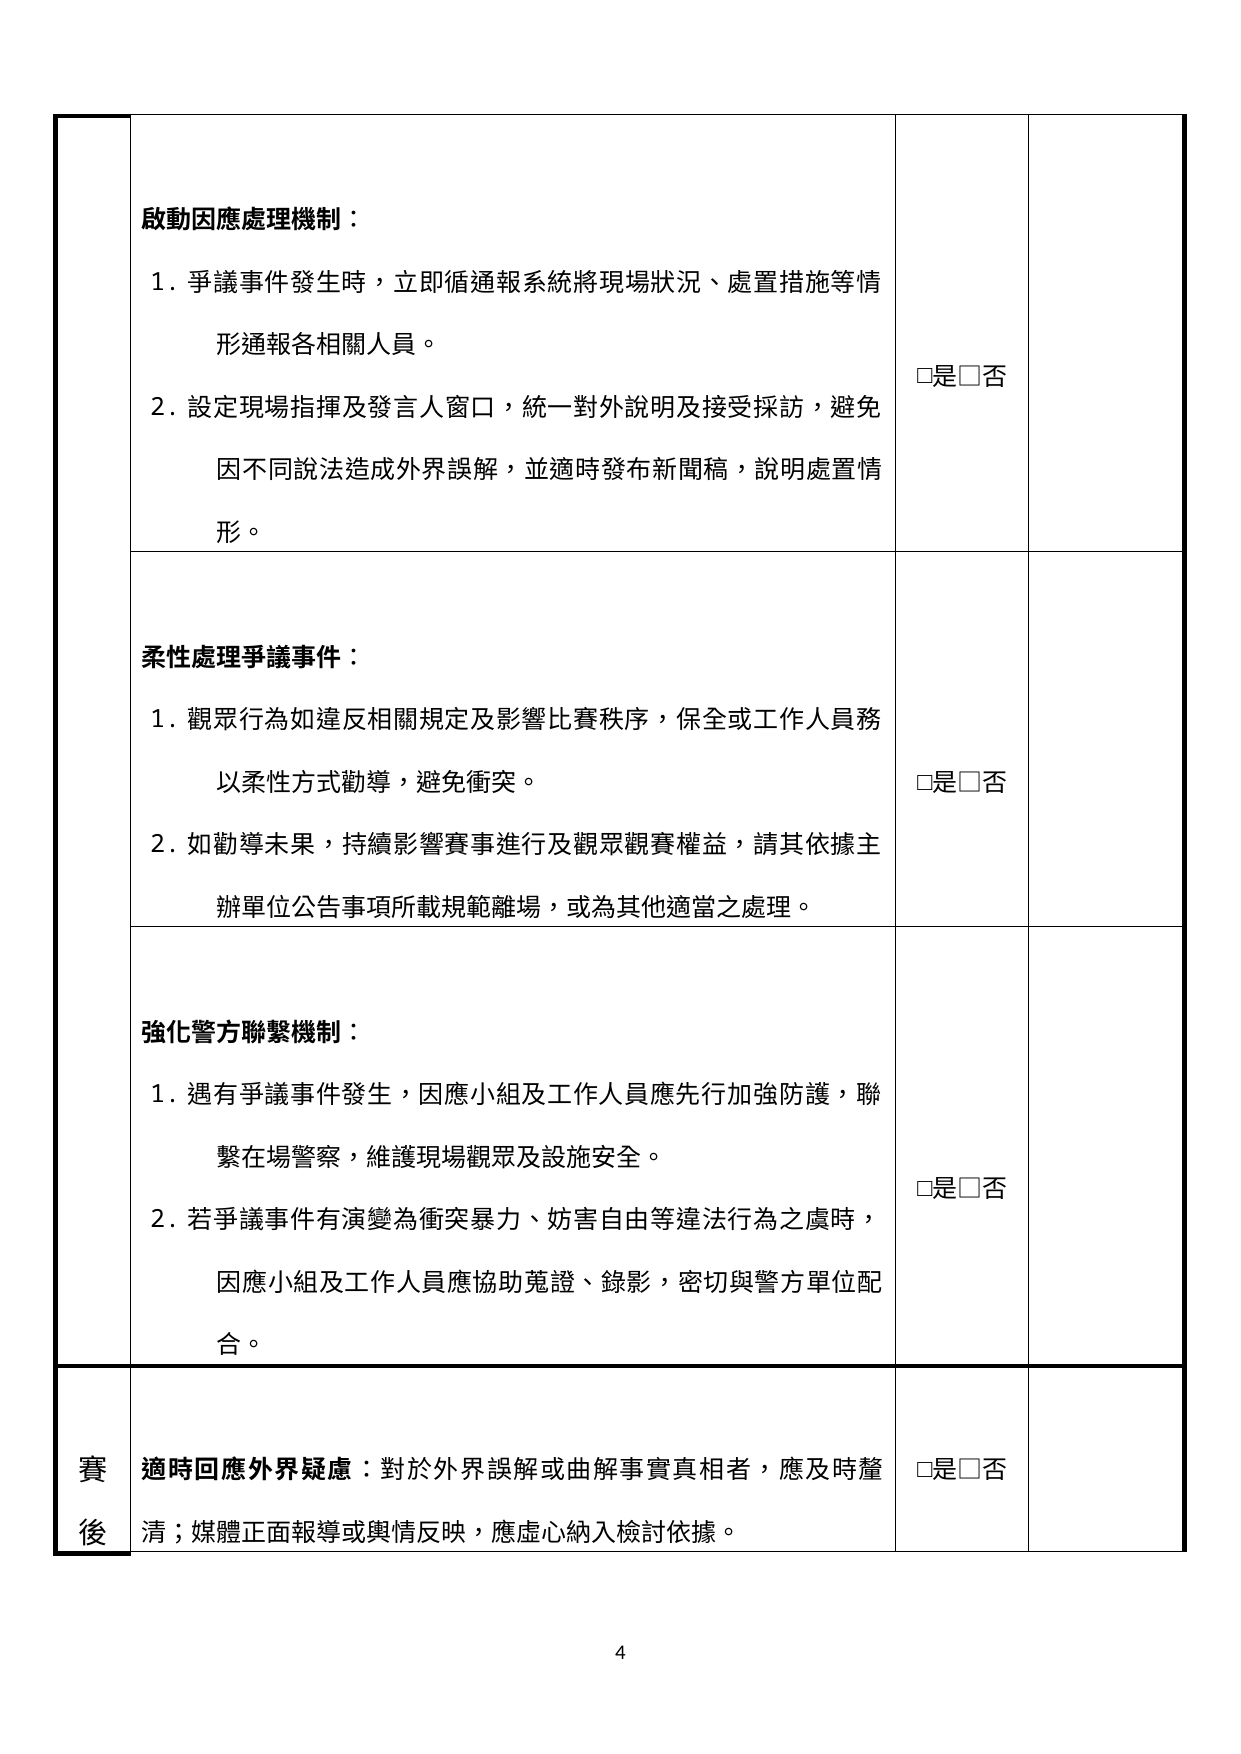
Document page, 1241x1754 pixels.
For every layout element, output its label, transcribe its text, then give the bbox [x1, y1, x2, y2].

table_cell [1029, 1368, 1182, 1551]
table_cell 啟動因應處理機制： 爭議事件發生時，立即循通報系統將現場狀況、處置措施等情形通報各相關人員。 設定現場指揮及發言人窗口，統一對外說明及接受採訪，避免因不同說法造成外界誤解，並適時發布新聞稿，說明處置情形。 [131, 115, 895, 551]
table_cell [1029, 552, 1182, 926]
table_cell [1029, 115, 1182, 551]
table_cell □是□否 [896, 552, 1028, 926]
table_cell [1029, 927, 1182, 1364]
table_cell 賽後 [58, 1368, 130, 1551]
table_cell □是□否 [896, 927, 1028, 1364]
table_cell 適時回應外界疑慮：對於外界誤解或曲解事實真相者，應及時釐清；媒體正面報導或輿情反映，應虛心納入檢討依據。 [131, 1368, 895, 1551]
table_cell 強化警方聯繫機制： 遇有爭議事件發生，因應小組及工作人員應先行加強防護，聯繫在場警察，維護現場觀眾及設施安全。 若爭議事件有演變為衝突暴力、妨害自由等違法行為之虞時，因應小組及工作人員應協助蒐證、錄影，密切與警方單位配合。 [131, 927, 895, 1364]
table_cell □是□否 [896, 1368, 1028, 1551]
table_cell 柔性處理爭議事件： 觀眾行為如違反相關規定及影響比賽秩序，保全或工作人員務以柔性方式勸導，避免衝突。 如勸導未果，持續影響賽事進行及觀眾觀賽權益，請其依據主辦單位公告事項所載規範離場，或為其他適當之處理。 [131, 552, 895, 926]
table_cell □是□否 [896, 115, 1028, 551]
table_cell [58, 118, 130, 1364]
